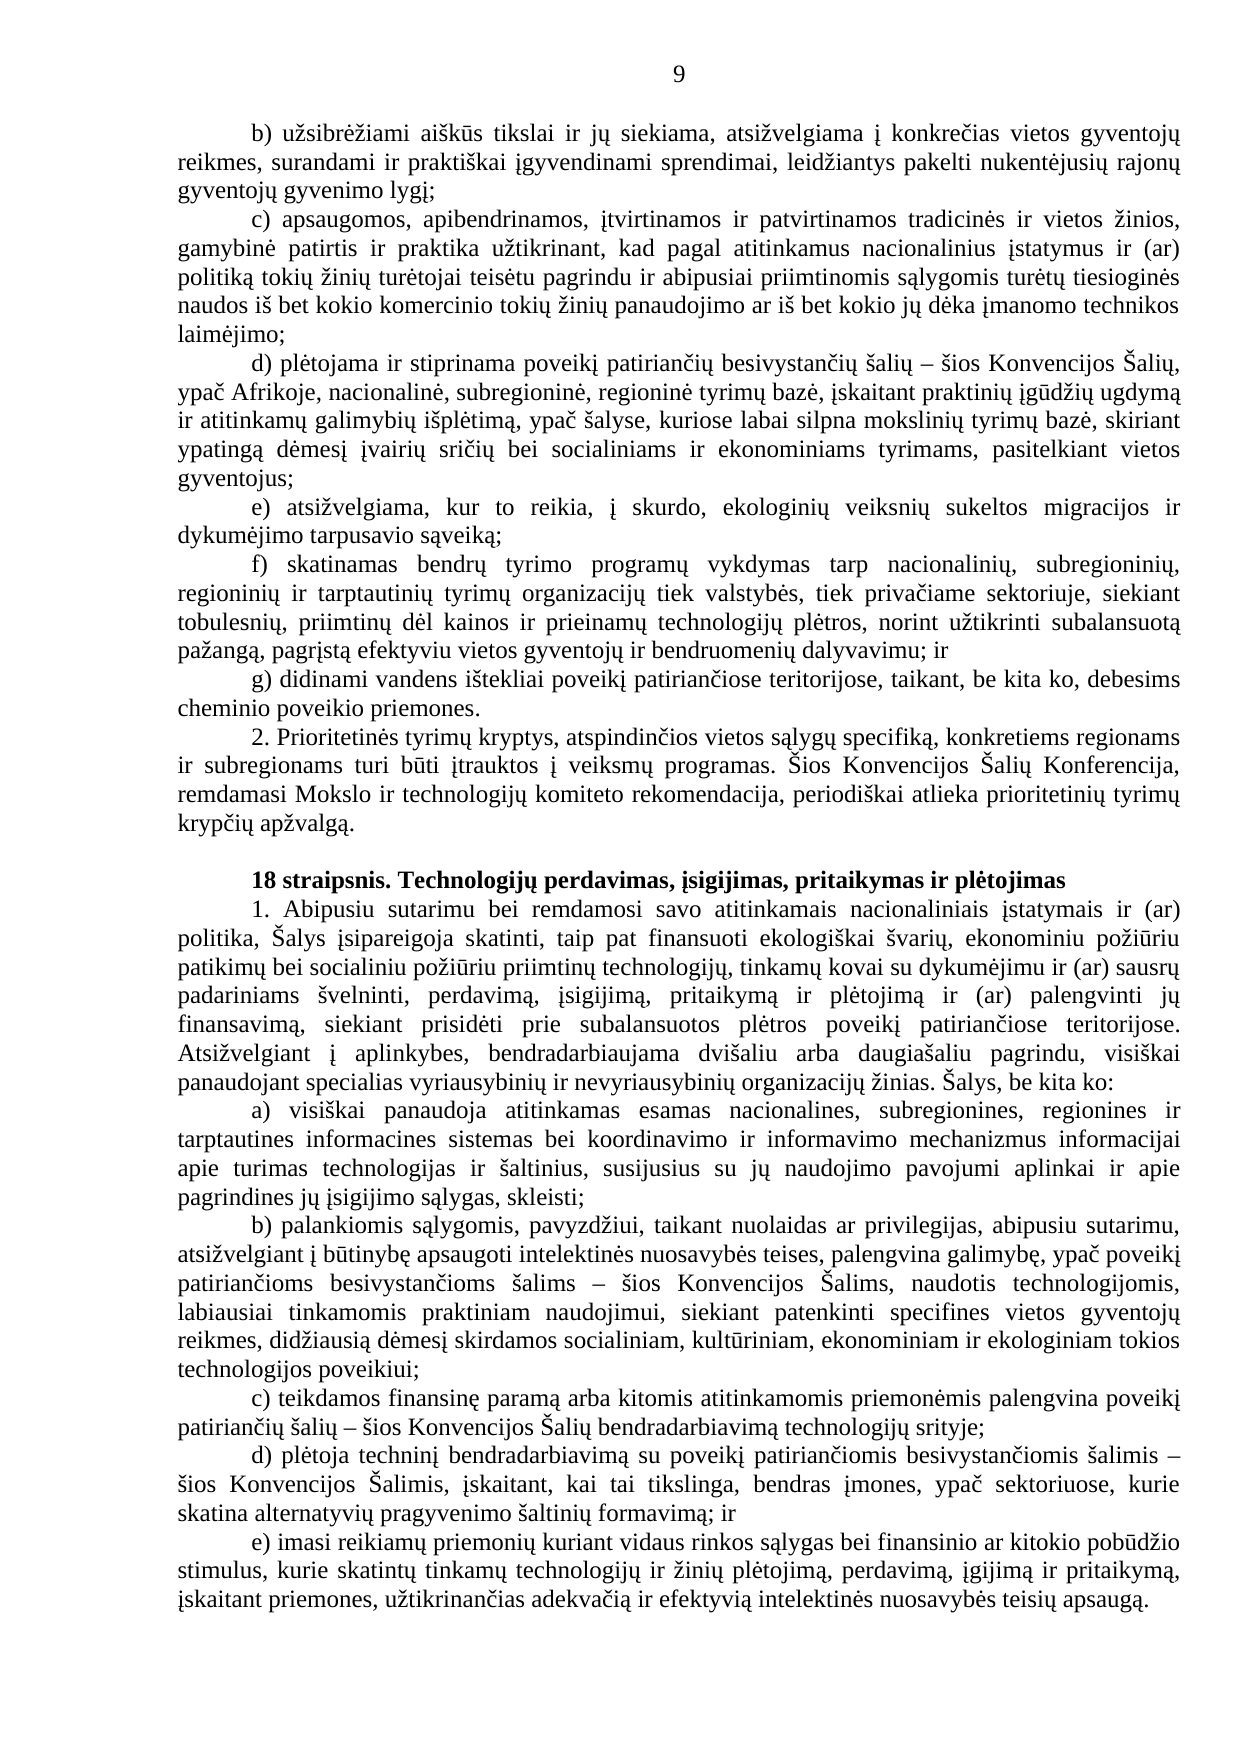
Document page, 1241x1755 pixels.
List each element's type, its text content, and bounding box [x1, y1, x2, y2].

text 18 straipsnis. Technologijų perdavimas, įsigijimas, pritaikymas ir plėtojimas [177, 866, 1181, 894]
text d) plėtoja techninį bendradarbiavimą su poveikį patiriančiomis besivystančiomis šalimis – šios Konvencijos Šalimis, įskaitant, kai tai tikslinga, bendras įmones, ypač sektoriuose, kurie skatina alternatyvių pragyvenimo šaltinių formavimą; ir [177, 1441, 1181, 1527]
text b) užsibrėžiami aiškūs tikslai ir jų siekiama, atsižvelgiama į konkrečias vietos gyventojų reikmes, surandami ir praktiškai įgyvendinami sprendimai, leidžiantys pakelti nukentėjusių rajonų gyventojų gyvenimo lygį; [177, 118, 1181, 204]
text d) plėtojama ir stiprinama poveikį patiriančių besivystančių šalių – šios Konvencijos Šalių, ypač Afrikoje, nacionalinė, subregioninė, regioninė tyrimų bazė, įskaitant praktinių įgūdžių ugdymą ir atitinkamų galimybių išplėtimą, ypač šalyse, kuriose labai silpna mokslinių tyrimų bazė, skiriant ypatingą dėmesį įvairių sričių bei socialiniams ir ekonominiams tyrimams, pasitelkiant vietos gyventojus; [177, 348, 1181, 492]
text g) didinami vandens ištekliai poveikį patiriančiose teritorijose, taikant, be kita ko, debesims cheminio poveikio priemones. [177, 664, 1181, 722]
text b) palankiomis sąlygomis, pavyzdžiui, taikant nuolaidas ar privilegijas, abipusiu sutarimu, atsižvelgiant į būtinybę apsaugoti intelektinės nuosavybės teises, palengvina galimybę, ypač poveikį patiriančioms besivystančioms šalims – šios Konvencijos Šalims, naudotis technologijomis, labiausiai tinkamomis praktiniam naudojimui, siekiant patenkinti specifines vietos gyventojų reikmes, didžiausią dėmesį skirdamos socialiniam, kultūriniam, ekonominiam ir ekologiniam tokios technologijos poveikiui; [177, 1211, 1181, 1383]
text 1. Abipusiu sutarimu bei remdamosi savo atitinkamais nacionaliniais įstatymais ir (ar) politika, Šalys įsipareigoja skatinti, taip pat finansuoti ekologiškai švarių, ekonominiu požiūriu patikimų bei socialiniu požiūriu priimtinų technologijų, tinkamų kovai su dykumėjimu ir (ar) sausrų padariniams švelninti, perdavimą, įsigijimą, pritaikymą ir plėtojimą ir (ar) palengvinti jų finansavimą, siekiant prisidėti prie subalansuotos plėtros poveikį patiriančiose teritorijose. Atsižvelgiant į aplinkybes, bendradarbiaujama dvišaliu arba daugiašaliu pagrindu, visiškai panaudojant specialias vyriausybinių ir nevyriausybinių organizacijų žinias. Šalys, be kita ko: [177, 894, 1181, 1096]
text f) skatinamas bendrų tyrimo programų vykdymas tarp nacionalinių, subregioninių, regioninių ir tarptautinių tyrimų organizacijų tiek valstybės, tiek privačiame sektoriuje, siekiant tobulesnių, priimtinų dėl kainos ir prieinamų technologijų plėtros, norint užtikrinti subalansuotą pažangą, pagrįstą efektyviu vietos gyventojų ir bendruomenių dalyvavimu; ir [177, 549, 1181, 664]
text e) atsižvelgiama, kur to reikia, į skurdo, ekologinių veiksnių sukeltos migracijos ir dykumėjimo tarpusavio sąveiką; [177, 492, 1181, 549]
text e) imasi reikiamų priemonių kuriant vidaus rinkos sąlygas bei finansinio ar kitokio pobūdžio stimulus, kurie skatintų tinkamų technologijų ir žinių plėtojimą, perdavimą, įgijimą ir pritaikymą, įskaitant priemones, užtikrinančias adekvačią ir efektyvią intelektinės nuosavybės teisių apsaugą. [177, 1527, 1181, 1613]
text c) teikdamos finansinę paramą arba kitomis atitinkamomis priemonėmis palengvina poveikį patiriančių šalių – šios Konvencijos Šalių bendradarbiavimą technologijų srityje; [177, 1383, 1181, 1441]
text c) apsaugomos, apibendrinamos, įtvirtinamos ir patvirtinamos tradicinės ir vietos žinios, gamybinė patirtis ir praktika užtikrinant, kad pagal atitinkamus nacionalinius įstatymus ir (ar) politiką tokių žinių turėtojai teisėtu pagrindu ir abipusiai priimtinomis sąlygomis turėtų tiesioginės naudos iš bet kokio komercinio tokių žinių panaudojimo ar iš bet kokio jų dėka įmanomo technikos laimėjimo; [177, 204, 1181, 348]
text a) visiškai panaudoja atitinkamas esamas nacionalines, subregionines, regionines ir tarptautines informacines sistemas bei koordinavimo ir informavimo mechanizmus informacijai apie turimas technologijas ir šaltinius, susijusius su jų naudojimo pavojumi aplinkai ir apie pagrindines jų įsigijimo sąlygas, skleisti; [177, 1096, 1181, 1211]
text 2. Prioritetinės tyrimų kryptys, atspindinčios vietos sąlygų specifiką, konkretiems regionams ir subregionams turi būti įtrauktos į veiksmų programas. Šios Konvencijos Šalių Konferencija, remdamasi Mokslo ir technologijų komiteto rekomendacija, periodiškai atlieka prioritetinių tyrimų krypčių apžvalgą. [177, 722, 1181, 837]
